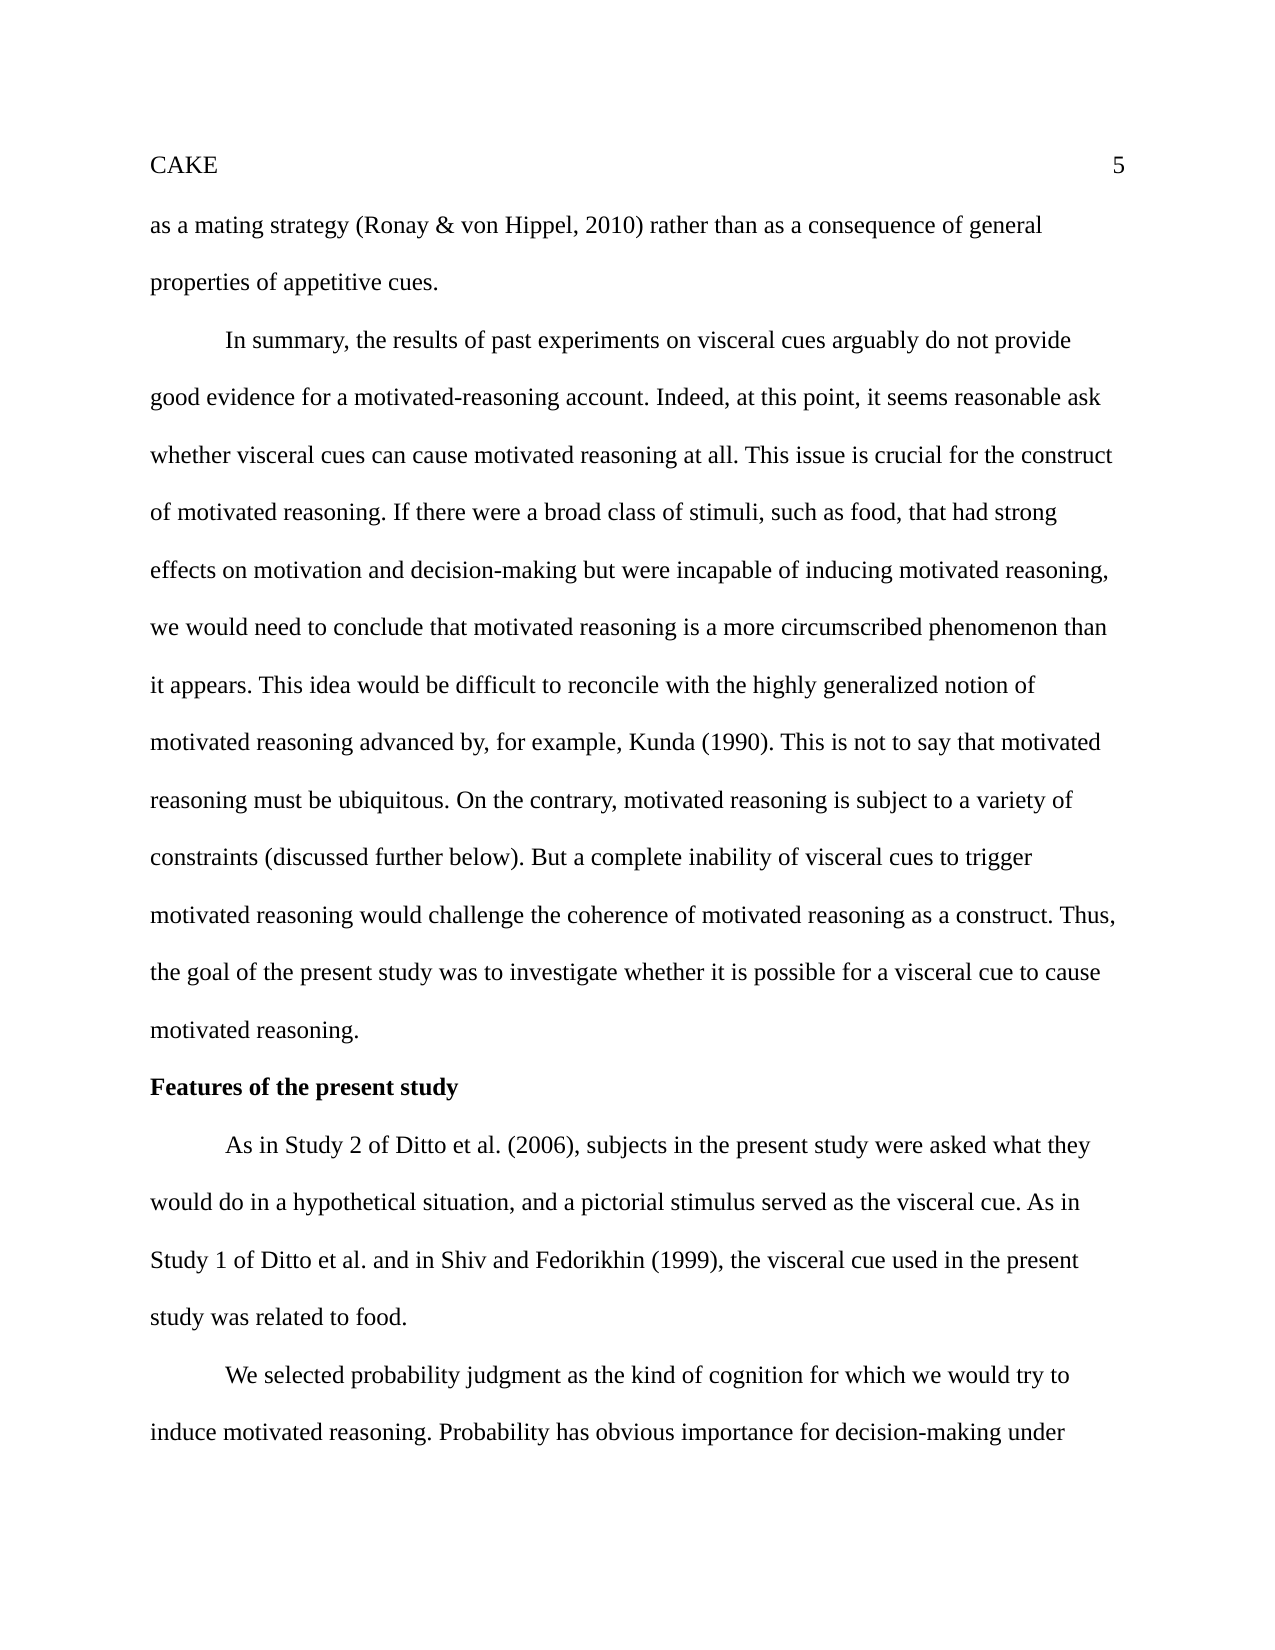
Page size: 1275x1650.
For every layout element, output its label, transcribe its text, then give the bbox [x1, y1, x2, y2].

title Features of the present study [150, 1072, 1125, 1101]
text as a mating strategy (Ronay & von Hippel, 2010) rather than as a consequence of general properties of appetitive cues. [150, 210, 1125, 296]
text We selected probability judgment as the kind of cognition for which we would try to induce motivated reasoning. Probability has obvious importance for decision-making under [150, 1360, 1125, 1446]
text As in Study 2 of Ditto et al. (2006), subjects in the present study were asked what they would do in a hypothetical situation, and a pictorial stimulus served as the visceral cue. As in Study 1 of Ditto et al. and in Shiv and Fedorikhin (1999), the visceral cue used in the present study was related to food. [150, 1130, 1125, 1331]
text In summary, the results of past experiments on visceral cues arguably do not provide good evidence for a motivated-reasoning account. Indeed, at this point, it seems reasonable ask whether visceral cues can cause motivated reasoning at all. This issue is crucial for the construct of motivated reasoning. If there were a broad class of stimuli, such as food, that had strong effects on motivation and decision-making but were incapable of inducing motivated reasoning, we would need to conclude that motivated reasoning is a more circumscribed phenomenon than it appears. This idea would be difficult to reconcile with the highly generalized notion of motivated reasoning advanced by, for example, Kunda (1990). This is not to say that motivated reasoning must be ubiquitous. On the contrary, motivated reasoning is subject to a variety of constraints (discussed further below). But a complete inability of visceral cues to trigger motivated reasoning would challenge the coherence of motivated reasoning as a construct. Thus, the goal of the present study was to investigate whether it is possible for a visceral cue to cause motivated reasoning. [150, 325, 1125, 1044]
